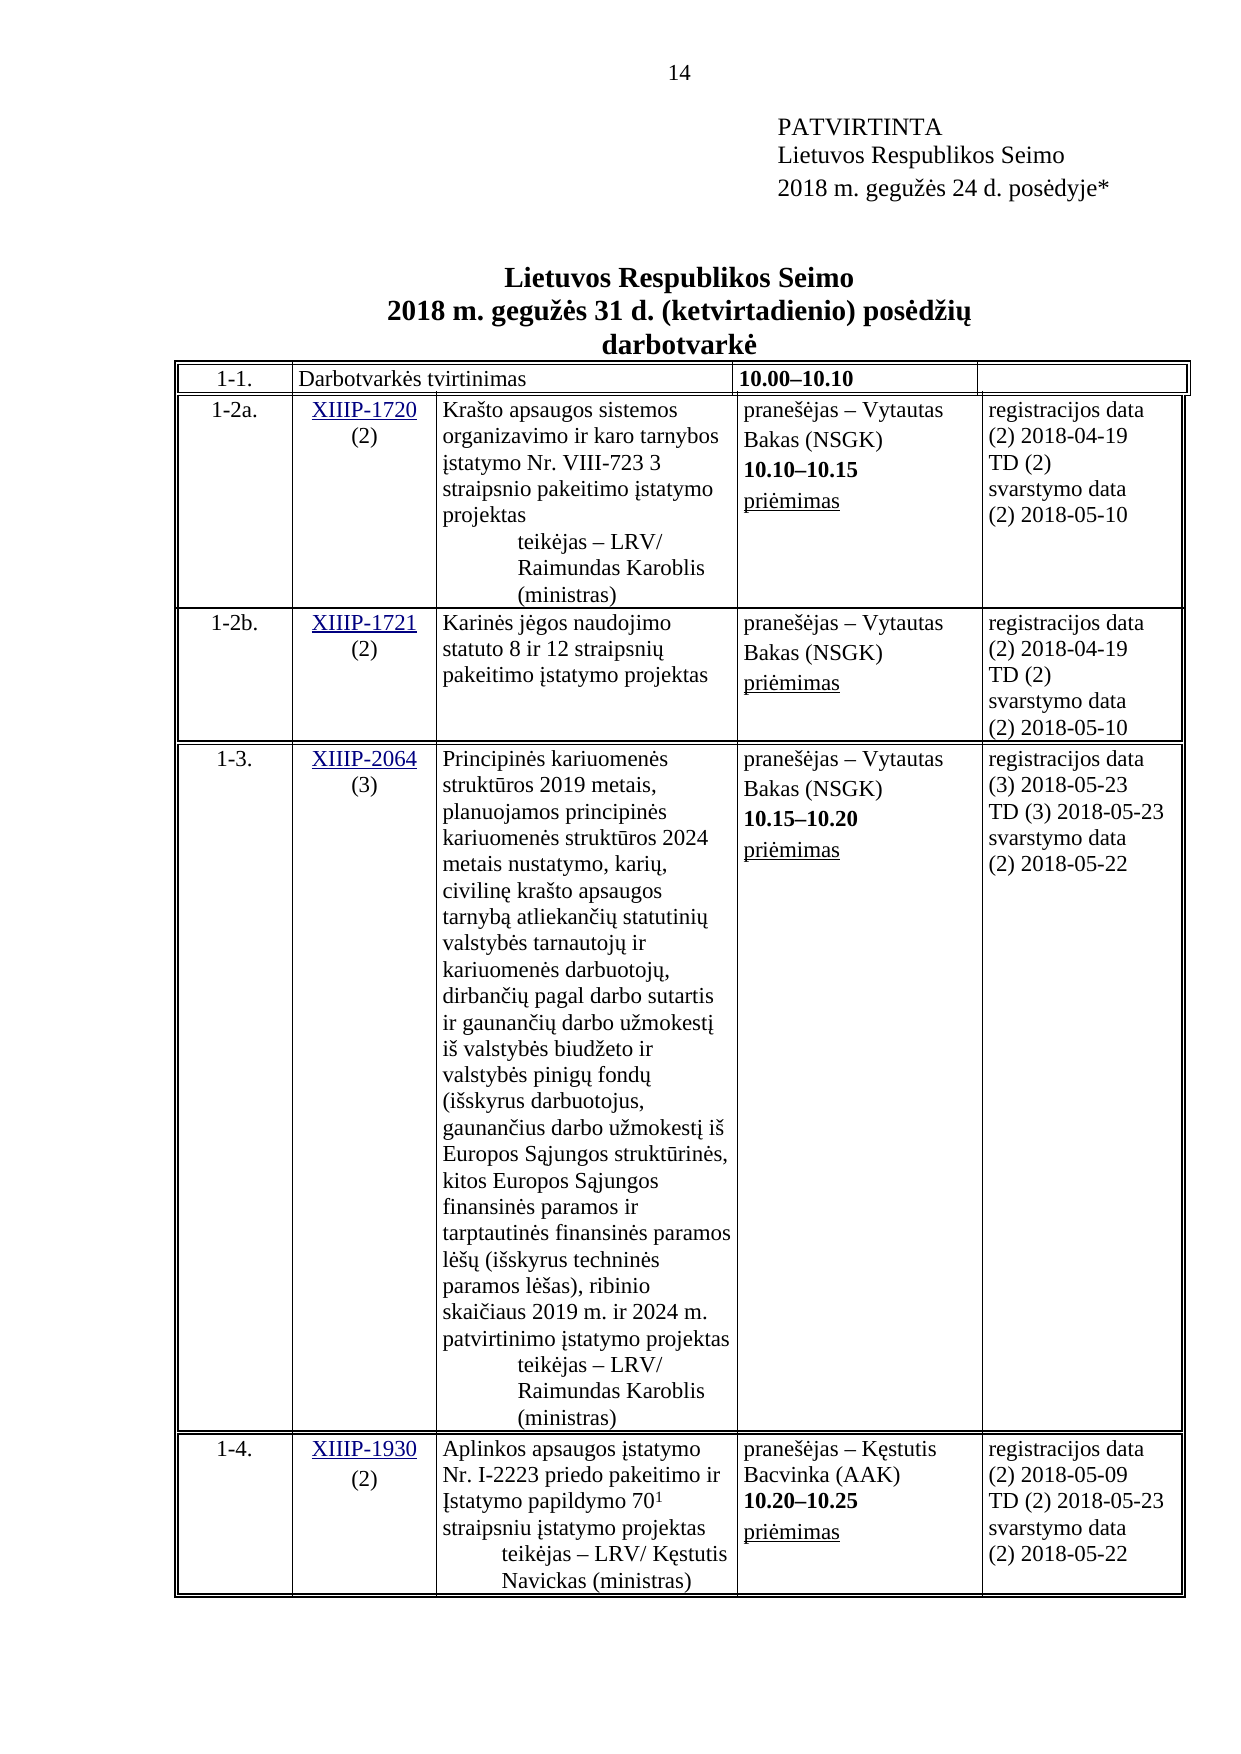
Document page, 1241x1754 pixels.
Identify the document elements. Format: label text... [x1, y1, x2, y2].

text PATVIRTINTA [777, 112, 1152, 141]
table_cell registracijos data (2) 2018-05-09 TD (2) 2018-05-23 svarstymo data (2) 2018-05-22 [983, 1435, 1181, 1593]
table_cell XIIIP-1720 (2) [293, 396, 436, 607]
table_cell registracijos data (3) 2018-05-23 TD (3) 2018-05-23 svarstymo data (2) 2018-05-22 [983, 745, 1181, 1430]
table_cell 1-3. [179, 745, 292, 1430]
table_cell pranešėjas – Kęstutis Bacvinka (AAK) 10.20–10.25 priėmimas [738, 1435, 982, 1593]
table_cell Karinės jėgos naudojimo statuto 8 ir 12 straipsnių pakeitimo įstatymo projektas [437, 609, 737, 740]
text Lietuvos Respublikos Seimo [177, 260, 1181, 293]
text 2018 m. gegužės 31 d. (ketvirtadienio) posėdžių [177, 293, 1181, 327]
table_cell 1-2b. [179, 609, 292, 740]
table_cell 1-4. [179, 1435, 292, 1593]
table_header [978, 365, 1186, 391]
table_cell XIIIP-2064 (3) [293, 745, 436, 1430]
text 2018 m. gegužės 24 d. posėdyje* [777, 173, 1152, 202]
table_cell registracijos data (2) 2018-04-19 TD (2) svarstymo data (2) 2018-05-10 [983, 396, 1181, 607]
table_cell pranešėjas – Vytautas Bakas (NSGK) 10.10–10.15 priėmimas [738, 396, 982, 607]
table_cell registracijos data (2) 2018-04-19 TD (2) svarstymo data (2) 2018-05-10 [983, 609, 1181, 740]
table_header Darbotvarkės tvirtinimas [293, 365, 732, 391]
table_cell Aplinkos apsaugos įstatymo Nr. I-2223 priedo pakeitimo ir Įstatymo papildymo 701 straipsniu įstatymo projektas teikėjas – LRV/ Kęstutis Navickas (ministras) [437, 1435, 737, 1593]
table_cell pranešėjas – Vytautas Bakas (NSGK) 10.15–10.20 priėmimas [738, 745, 982, 1430]
table_header 1-1. [179, 365, 292, 391]
text darbotvarkė [177, 327, 1181, 360]
table_cell Krašto apsaugos sistemos organizavimo ir karo tarnybos įstatymo Nr. VIII-723 3 straipsnio pakeitimo įstatymo projektas teikėjas – LRV/ Raimundas Karoblis (ministras) [437, 396, 737, 607]
table_cell pranešėjas – Vytautas Bakas (NSGK) priėmimas [738, 609, 982, 740]
table_header 10.00–10.10 [733, 365, 977, 391]
table_cell XIIIP-1930 (2) [293, 1435, 436, 1593]
table_cell 1-2a. [179, 396, 292, 607]
table_cell XIIIP-1721 (2) [293, 609, 436, 740]
text Lietuvos Respublikos Seimo [777, 141, 1152, 169]
table_cell Principinės kariuomenės struktūros 2019 metais, planuojamos principinės kariuomenės struktūros 2024 metais nustatymo, karių, civilinę krašto apsaugos tarnybą atliekančių statutinių valstybės tarnautojų ir kariuomenės darbuotojų, dirbančių pagal darbo sutartis ir gaunančių darbo užmokestį iš valstybės biudžeto ir valstybės pinigų fondų (išskyrus darbuotojus, gaunančius darbo užmokestį iš Europos Sąjungos struktūrinės, kitos Europos Sąjungos finansinės paramos ir tarptautinės finansinės paramos lėšų (išskyrus techninės paramos lėšas), ribinio skaičiaus 2019 m. ir 2024 m. patvirtinimo įstatymo projektas teikėjas – LRV/ Raimundas Karoblis (ministras) [437, 745, 737, 1430]
